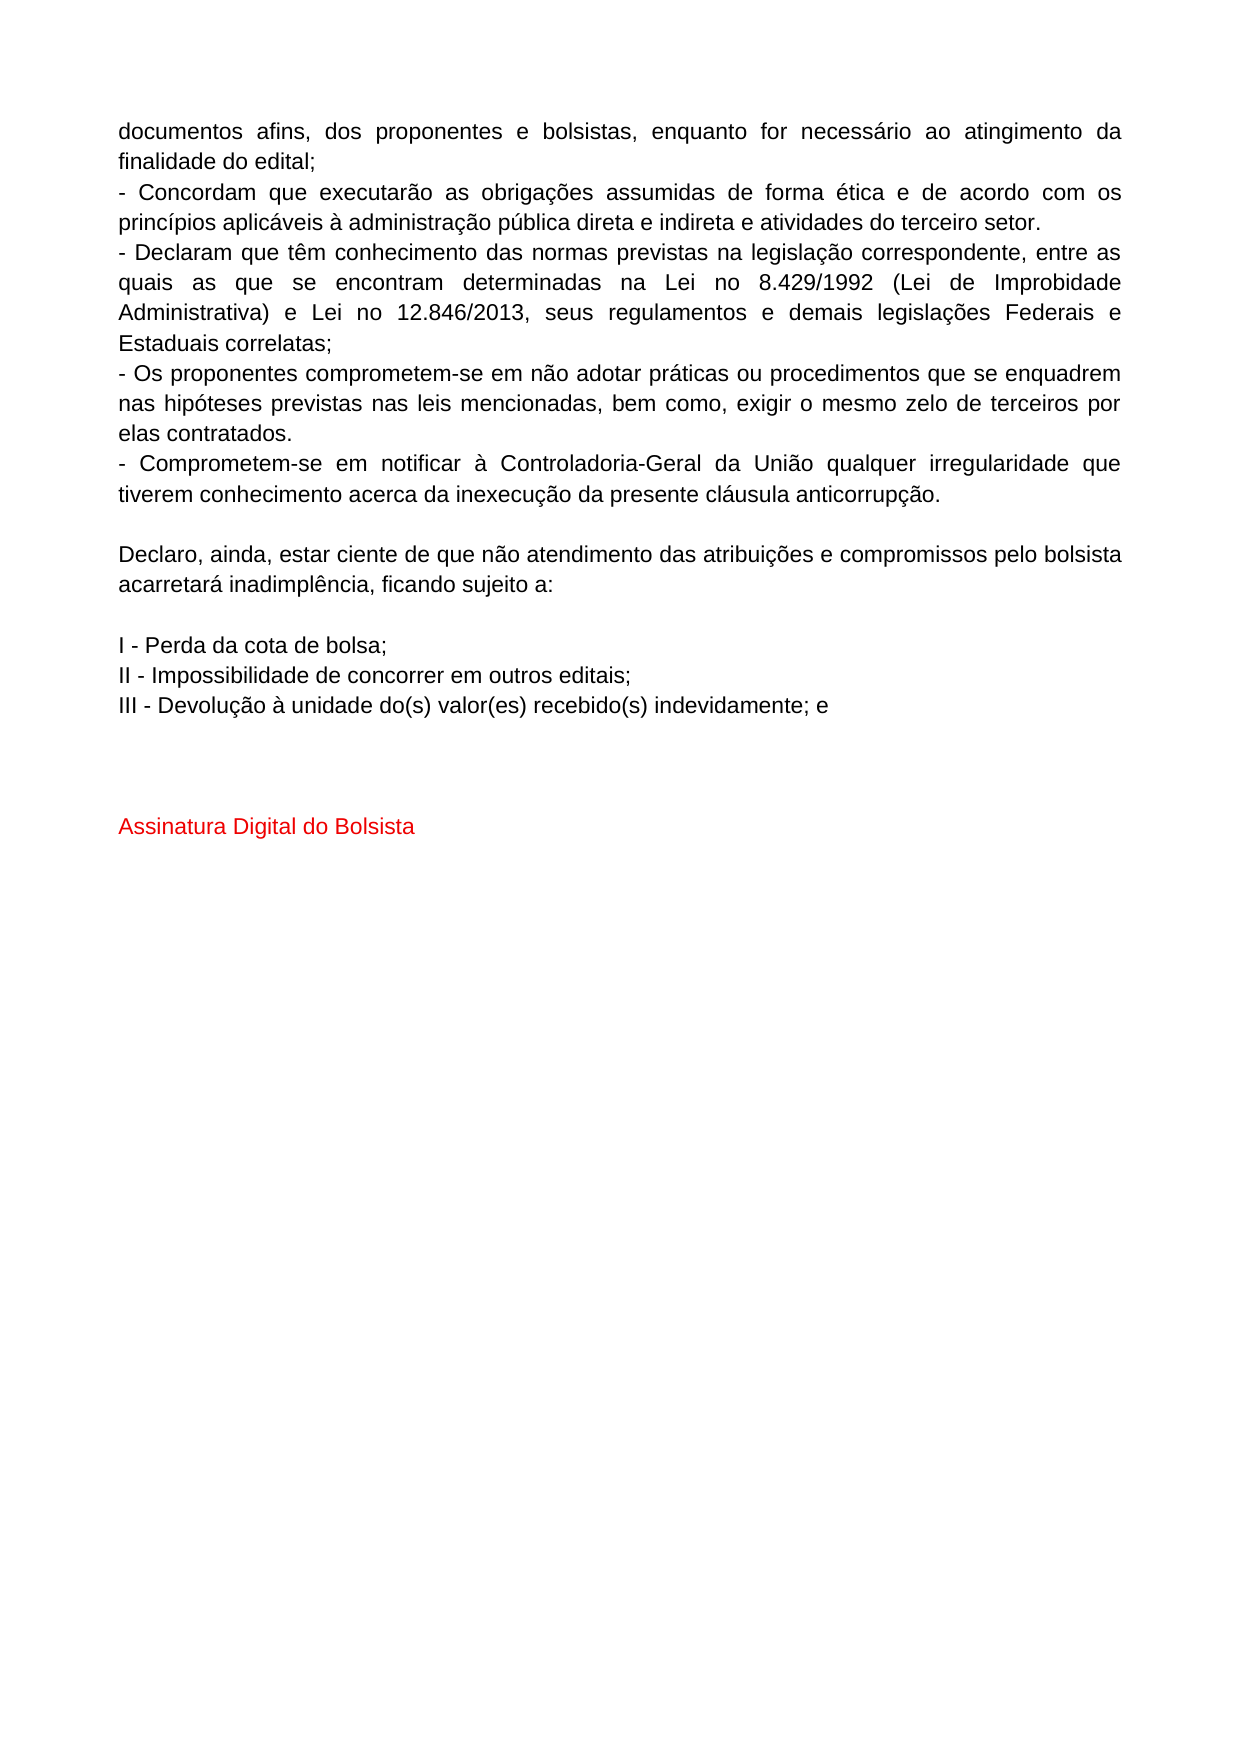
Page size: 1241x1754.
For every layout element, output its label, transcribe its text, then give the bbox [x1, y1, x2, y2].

text Assinatura Digital do Bolsista [118, 783, 1122, 839]
text I - Perda da cota de bolsa; [118, 632, 1122, 658]
text II - Impossibilidade de concorrer em outros editais; [118, 662, 1122, 688]
text Declaro, ainda, estar ciente de que não atendimento das atribuições e compromissos pelo bolsista acarretará inadimplência, ficando sujeito a: [118, 511, 1122, 597]
text - Comprometem-se em notificar à Controladoria-Geral da União qualquer irregularidade que tiverem conhecimento acerca da inexecução da presente cláusula anticorrupção. [118, 450, 1122, 507]
text - Declaram que têm conhecimento das normas previstas na legislação correspondente, entre as quais as que se encontram determinadas na Lei no 8.429/1992 (Lei de Improbidade Administrativa) e Lei no 12.846/2013, seus regulamentos e demais legislações Federais e Estaduais correlatas; [118, 239, 1122, 356]
text - Os proponentes comprometem-se em não adotar práticas ou procedimentos que se enquadrem nas hipóteses previstas nas leis mencionadas, bem como, exigir o mesmo zelo de terceiros por elas contratados. [118, 360, 1122, 446]
text III - Devolução à unidade do(s) valor(es) recebido(s) indevidamente; e [118, 692, 1122, 718]
text documentos afins, dos proponentes e bolsistas, enquanto for necessário ao atingimento da finalidade do edital; [118, 118, 1122, 174]
text - Concordam que executarão as obrigações assumidas de forma ética e de acordo com os princípios aplicáveis à administração pública direta e indireta e atividades do terceiro setor. [118, 178, 1122, 235]
